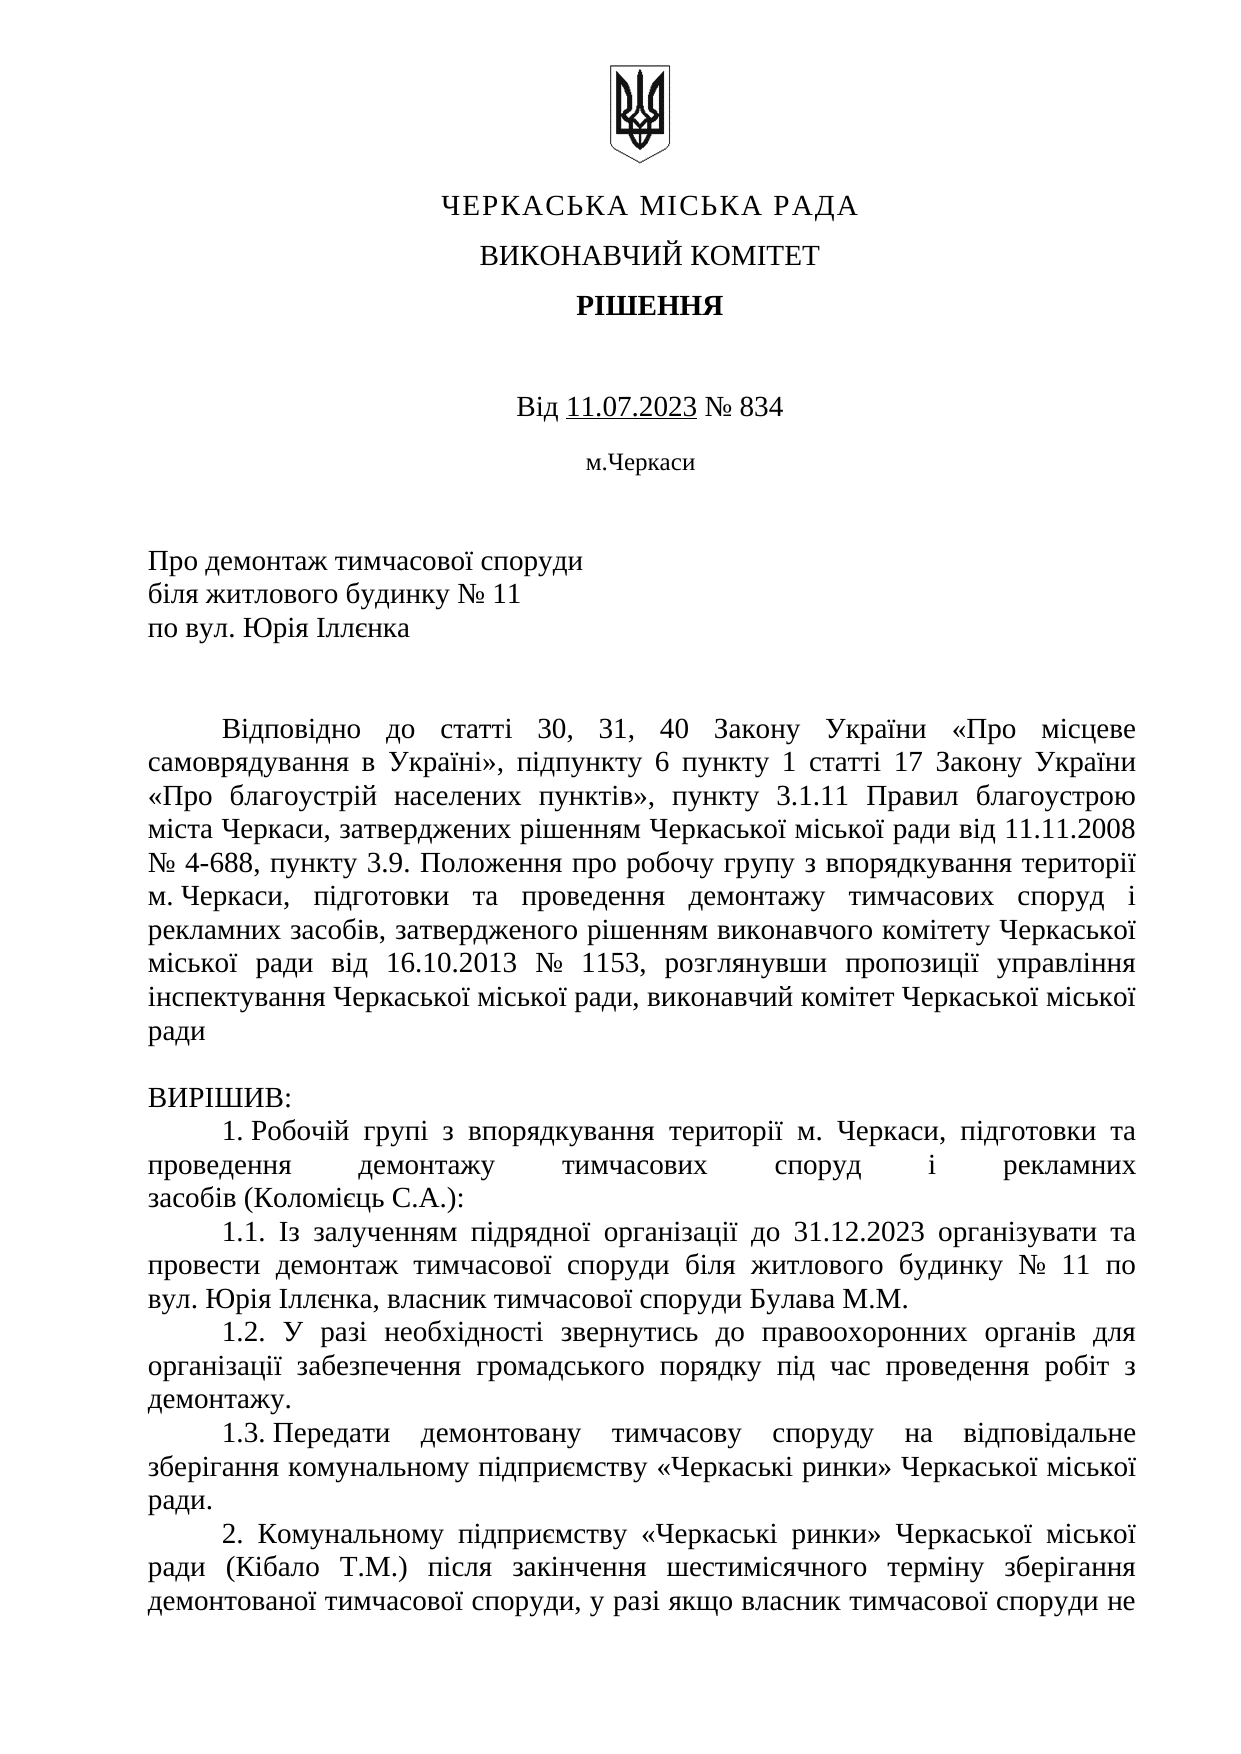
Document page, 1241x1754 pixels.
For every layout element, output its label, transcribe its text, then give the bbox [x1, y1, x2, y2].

text Про демонтаж тимчасової споруди [148, 543, 1137, 577]
text 1.3. Передати демонтовану тимчасову споруду на відповідальне зберігання комунальному підприємству «Черкаські ринки» Черкаської міської ради. [148, 1415, 1137, 1516]
text м.Черкаси [129, 447, 1152, 476]
text ВИКОНАВЧИЙ КОМІТЕТ [148, 238, 1152, 272]
text Відповідно до статті 30, 31, 40 Закону України «Про місцеве самоврядування в Україні», підпункту 6 пункту 1 статті 17 Закону України «Про благоустрій населених пунктів», пункту 3.1.11 Правил благоустрою міста Черкаси, затверджених рішенням Черкаської міської ради від 11.11.2008 № 4-688, пункту 3.9. Положення про робочу групу з впорядкування території м. Черкаси, підготовки та проведення демонтажу тимчасових споруд і рекламних засобів, затвердженого рішенням виконавчого комітету Черкаської міської ради від 16.10.2013 № 1153, розглянувши пропозиції управління інспектування Черкаської міської ради, виконавчий комітет Черкаської міської ради [148, 711, 1137, 1046]
text ЧЕРКАСЬКА МІСЬКА РАДА [148, 188, 1152, 221]
text 2. Комунальному підприємству «Черкаські ринки» Черкаської міської ради (Кібало Т.М.) після закінчення шестимісячного терміну зберігання демонтованої тимчасової споруди, у разі якщо власник тимчасової споруди не [148, 1516, 1137, 1616]
text ВИРІШИВ: [148, 1080, 1137, 1113]
text РІШЕННЯ [148, 288, 1152, 322]
text біля житлового будинку № 11 [148, 577, 1137, 610]
picture [606, 60, 674, 167]
text по вул. Юрія Іллєнка [148, 610, 1137, 644]
text 1. Робочій групі з впорядкування території м. Черкаси, підготовки та проведення демонтажу тимчасових споруд і рекламних засобів (Коломієць С.А.): [148, 1113, 1137, 1214]
text 1.1. Із залученням підрядної організації до 31.12.2023 організувати та провести демонтаж тимчасової споруди біля житлового будинку № 11 по вул. Юрія Іллєнка, власник тимчасової споруди Булава М.М. [148, 1214, 1137, 1314]
text 1.2. У разі необхідності звернутись до правоохоронних органів для організації забезпечення громадського порядку під час проведення робіт з демонтажу. [148, 1314, 1137, 1415]
text Від 11.07.2023 № 834 [148, 389, 1152, 422]
